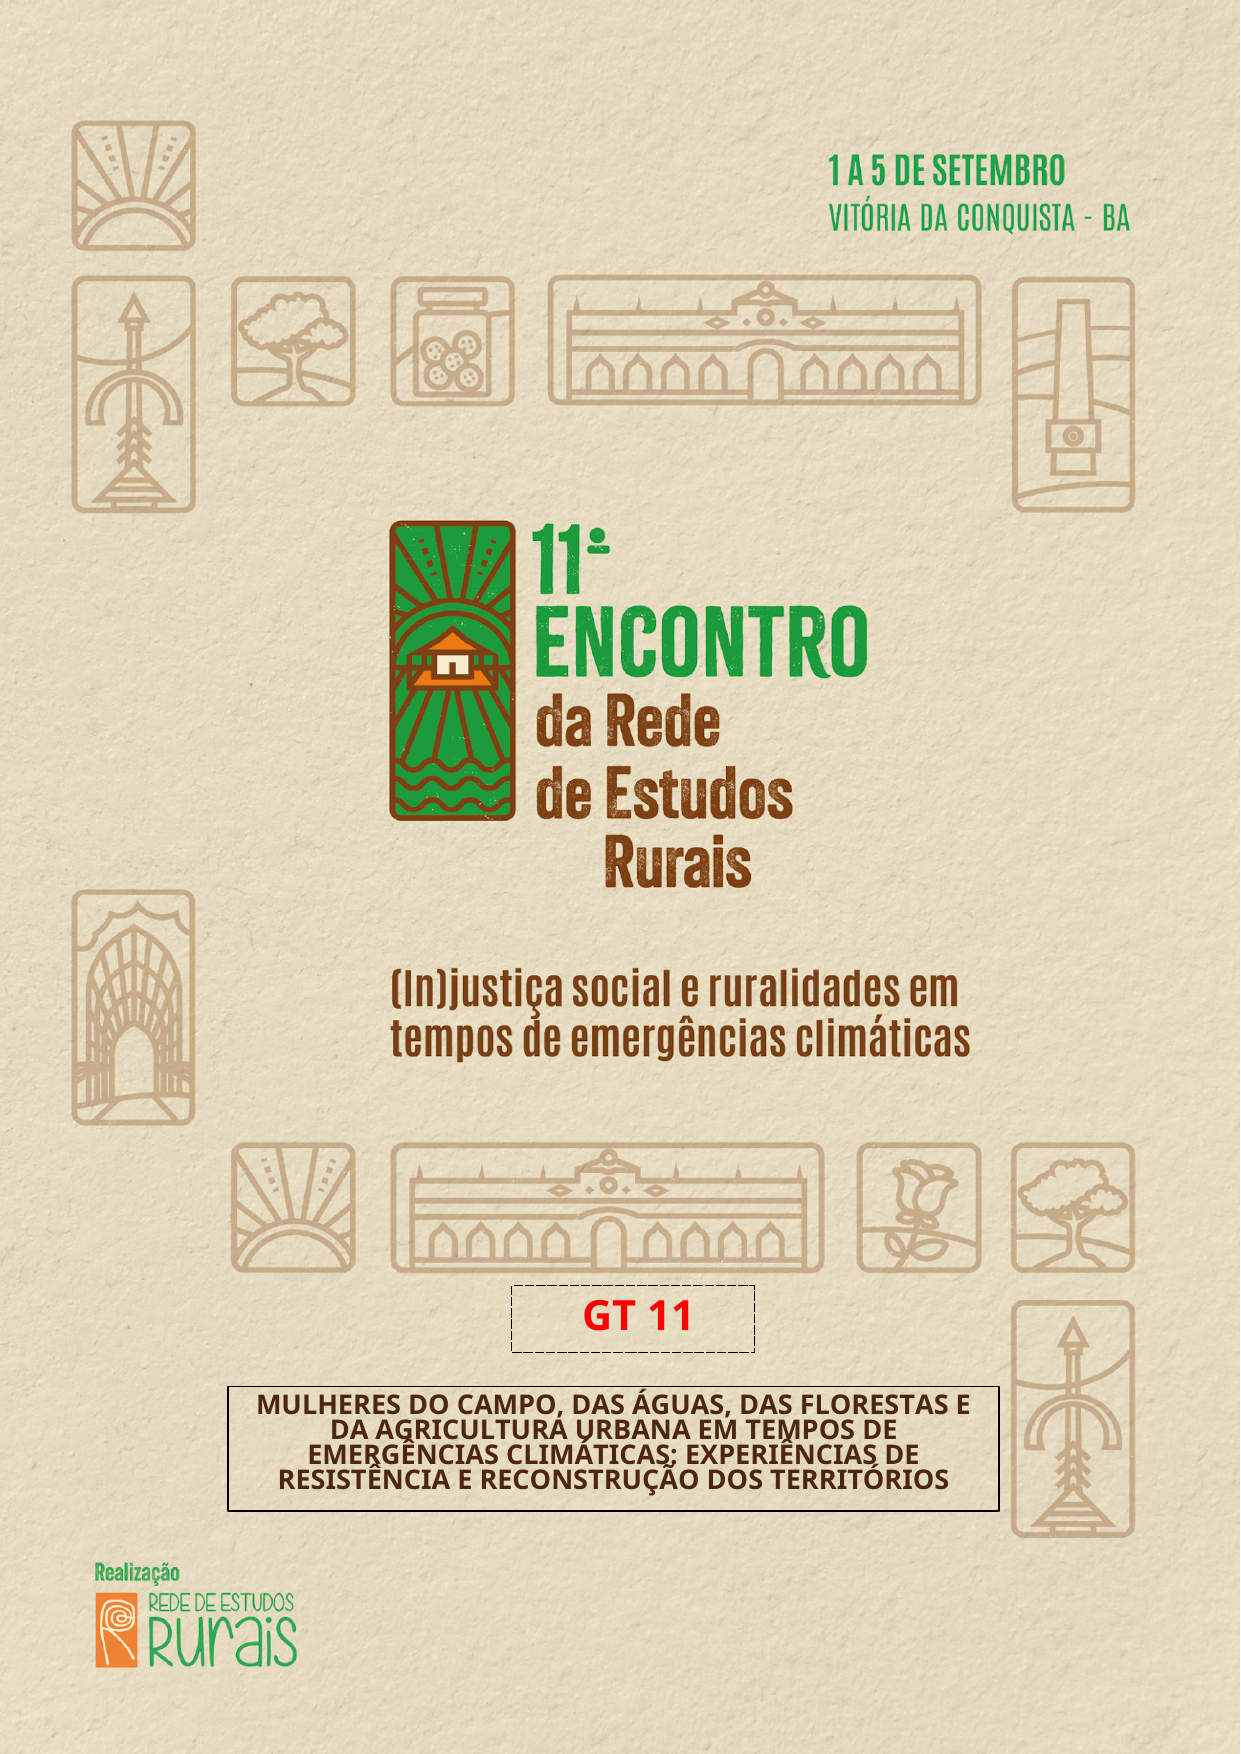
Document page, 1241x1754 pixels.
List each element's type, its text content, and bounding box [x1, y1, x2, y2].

text MULHERES DO CAMPO, DAS ÁGUAS, DAS FLORESTAS E DA AGRICULTURA URBANA EM TEMPOS DE EMERGÊNCIAS CLIMÁTICAS: EXPERIÊNCIAS DE RESISTÊNCIA E RECONSTRUÇÃO DOS TERRITÓRIOS [243, 1394, 984, 1494]
picture [0, 0, 1240, 1754]
